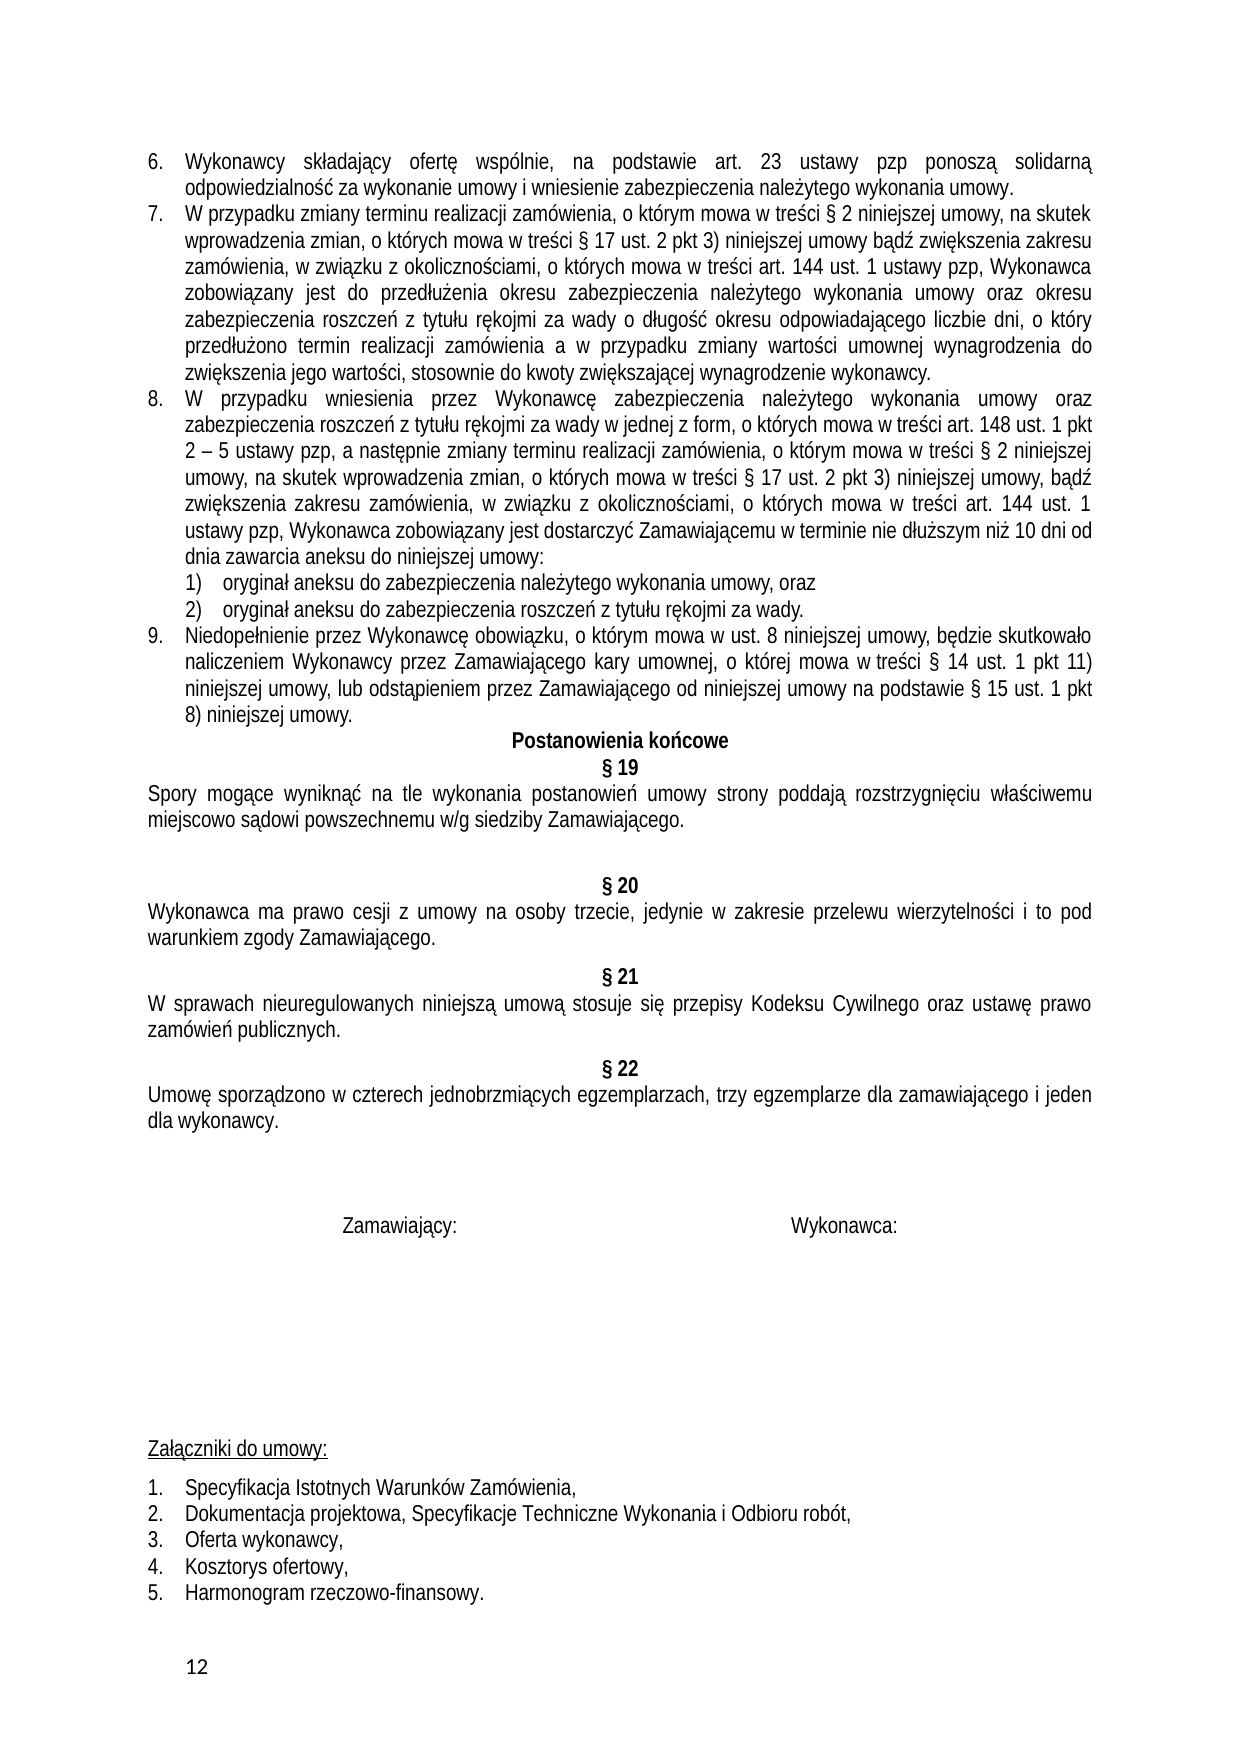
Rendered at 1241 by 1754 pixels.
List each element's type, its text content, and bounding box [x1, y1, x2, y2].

text Umowę sporządzono w czterech jednobrzmiących egzemplarzach, trzy egzemplarze dla zamawiającego i jeden dla wykonawcy. [148, 1081, 1093, 1134]
text W sprawach nieuregulowanych niniejszą umową stosuje się przepisy Kodeksu Cywilnego oraz ustawę prawo zamówień publicznych. [148, 989, 1093, 1042]
list Niedopełnienie przez Wykonawcę obowiązku, o którym mowa w ust. 8 niniejszej umowy, będzie skutkowało naliczeniem Wykonawcy przez Zamawiającego kary umownej, o której mowa w treści § 14 ust. 1 pkt 11) niniejszej umowy, lub odstąpieniem przez Zamawiającego od niniejszej umowy na podstawie § 15 ust. 1 pkt 8) niniejszej umowy. [148, 622, 1093, 727]
text § 21 [148, 963, 1093, 989]
text Postanowienia końcowe [148, 727, 1093, 754]
list oryginał aneksu do zabezpieczenia należytego wykonania umowy, oraz [185, 569, 1093, 596]
text § 22 [148, 1055, 1093, 1081]
list Harmonogram rzeczowo-finansowy. [148, 1579, 1093, 1606]
text § 20 [148, 872, 1093, 898]
text § 19 [148, 754, 1093, 780]
text Zamawiający: Wykonawca: [148, 1212, 1093, 1238]
list W przypadku zmiany terminu realizacji zamówienia, o którym mowa w treści § 2 niniejszej umowy, na skutek wprowadzenia zmian, o których mowa w treści § 17 ust. 2 pkt 3) niniejszej umowy bądź zwiększenia zakresu zamówienia, w związku z okolicznościami, o których mowa w treści art. 144 ust. 1 ustawy pzp, Wykonawca zobowiązany jest do przedłużenia okresu zabezpieczenia należytego wykonania umowy oraz okresu zabezpieczenia roszczeń z tytułu rękojmi za wady o długość okresu odpowiadającego liczbie dni, o który przedłużono termin realizacji zamówienia a w przypadku zmiany wartości umownej wynagrodzenia do zwiększenia jego wartości, stosownie do kwoty zwiększającej wynagrodzenie wykonawcy. [148, 200, 1093, 385]
list Specyfikacja Istotnych Warunków Zamówienia, [148, 1474, 1093, 1500]
list Kosztorys ofertowy, [148, 1553, 1093, 1579]
list Oferta wykonawcy, [148, 1526, 1093, 1553]
list Dokumentacja projektowa, Specyfikacje Techniczne Wykonania i Odbioru robót, [148, 1500, 1093, 1526]
list oryginał aneksu do zabezpieczenia roszczeń z tytułu rękojmi za wady. [185, 596, 1093, 622]
list Wykonawcy składający ofertę wspólnie, na podstawie art. 23 ustawy pzp ponoszą solidarną odpowiedzialność za wykonanie umowy i wniesienie zabezpieczenia należytego wykonania umowy. [148, 148, 1093, 200]
text Spory mogące wyniknąć na tle wykonania postanowień umowy strony poddają rozstrzygnięciu właściwemu miejscowo sądowi powszechnemu w/g siedziby Zamawiającego. [148, 780, 1093, 833]
text Wykonawca ma prawo cesji z umowy na osoby trzecie, jedynie w zakresie przelewu wierzytelności i to pod warunkiem zgody Zamawiającego. [148, 898, 1093, 951]
list W przypadku wniesienia przez Wykonawcę zabezpieczenia należytego wykonania umowy oraz zabezpieczenia roszczeń z tytułu rękojmi za wady w jednej z form, o których mowa w treści art. 148 ust. 1 pkt 2 – 5 ustawy pzp, a następnie zmiany terminu realizacji zamówienia, o którym mowa w treści § 2 niniejszej umowy, na skutek wprowadzenia zmian, o których mowa w treści § 17 ust. 2 pkt 3) niniejszej umowy, bądź zwiększenia zakresu zamówienia, w związku z okolicznościami, o których mowa w treści art. 144 ust. 1 ustawy pzp, Wykonawca zobowiązany jest dostarczyć Zamawiającemu w terminie nie dłuższym niż 10 dni od dnia zawarcia aneksu do niniejszej umowy: [148, 385, 1093, 569]
text Załączniki do umowy: [148, 1435, 1093, 1461]
